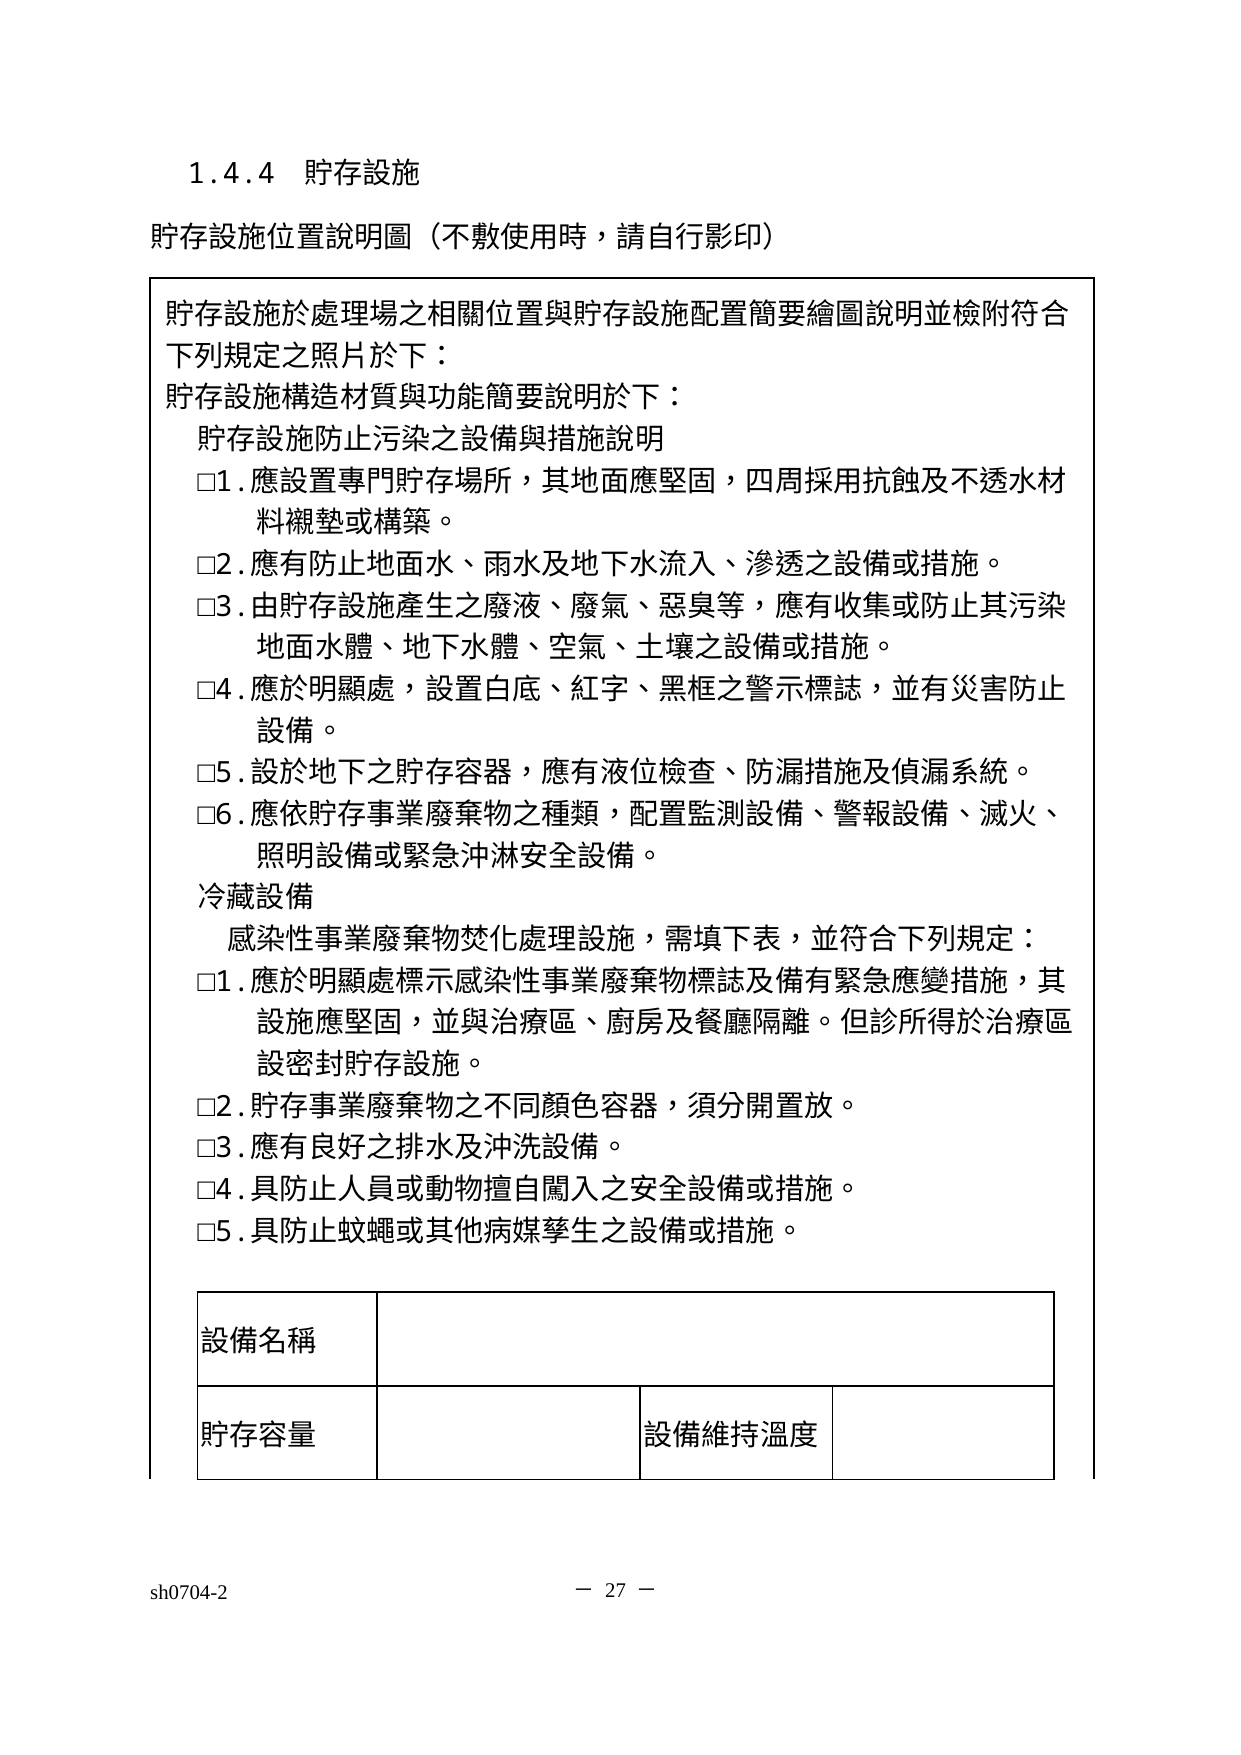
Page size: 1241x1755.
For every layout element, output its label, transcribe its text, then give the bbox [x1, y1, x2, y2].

table_cell 設備維持溫度 [641, 1387, 832, 1479]
table_header 貯存設施於處理場之相關位置與貯存設施配置簡要繪圖說明並檢附符合下列規定之照片於下： 貯存設施構造材質與功能簡要說明於下： 貯存設施防止污染之設備與措施說明 □1.應設置專門貯存場所，其地面應堅固，四周採用抗蝕及不透水材料襯墊或構築。 □2.應有防止地面水、雨水及地下水流入、滲透之設備或措施。 □3.由貯存設施產生之廢液、廢氣、惡臭等，應有收集或防止其污染地面水體、地下水體、空氣、土壤之設備或措施。 □4.應於明顯處，設置白底、紅字、黑框之警示標誌，並有災害防止設備。 □5.設於地下之貯存容器，應有液位檢查、防漏措施及偵漏系統。 □6.應依貯存事業廢棄物之種類，配置監測設備、警報設備、滅火、照明設備或緊急沖淋安全設備。 冷藏設備 感染性事業廢棄物焚化處理設施，需填下表，並符合下列規定： □1.應於明顯處標示感染性事業廢棄物標誌及備有緊急應變措施，其設施應堅固，並與治療區、廚房及餐廳隔離。但診所得於治療區設密封貯存設施。 □2.貯存事業廢棄物之不同顏色容器，須分開置放。 □3.應有良好之排水及沖洗設備。 □4.具防止人員或動物擅自闖入之安全設備或措施。 □5.具防止蚊蠅或其他病媒孳生之設備或措施。 [151, 279, 1093, 1291]
table_cell [378, 1387, 639, 1479]
table_cell 設備名稱 [198, 1293, 376, 1385]
table_cell [833, 1387, 1053, 1479]
table_cell [151, 1291, 197, 1385]
text 貯存設施位置說明圖（不敷使用時，請自行影印） [150, 213, 1090, 256]
table_cell [378, 1293, 1053, 1385]
table_cell [151, 1385, 197, 1479]
table_cell [1055, 1385, 1093, 1479]
text 1.4.4 貯存設施 [187, 150, 1090, 192]
table_cell [1055, 1291, 1093, 1385]
table_cell 貯存容量 [198, 1387, 376, 1479]
